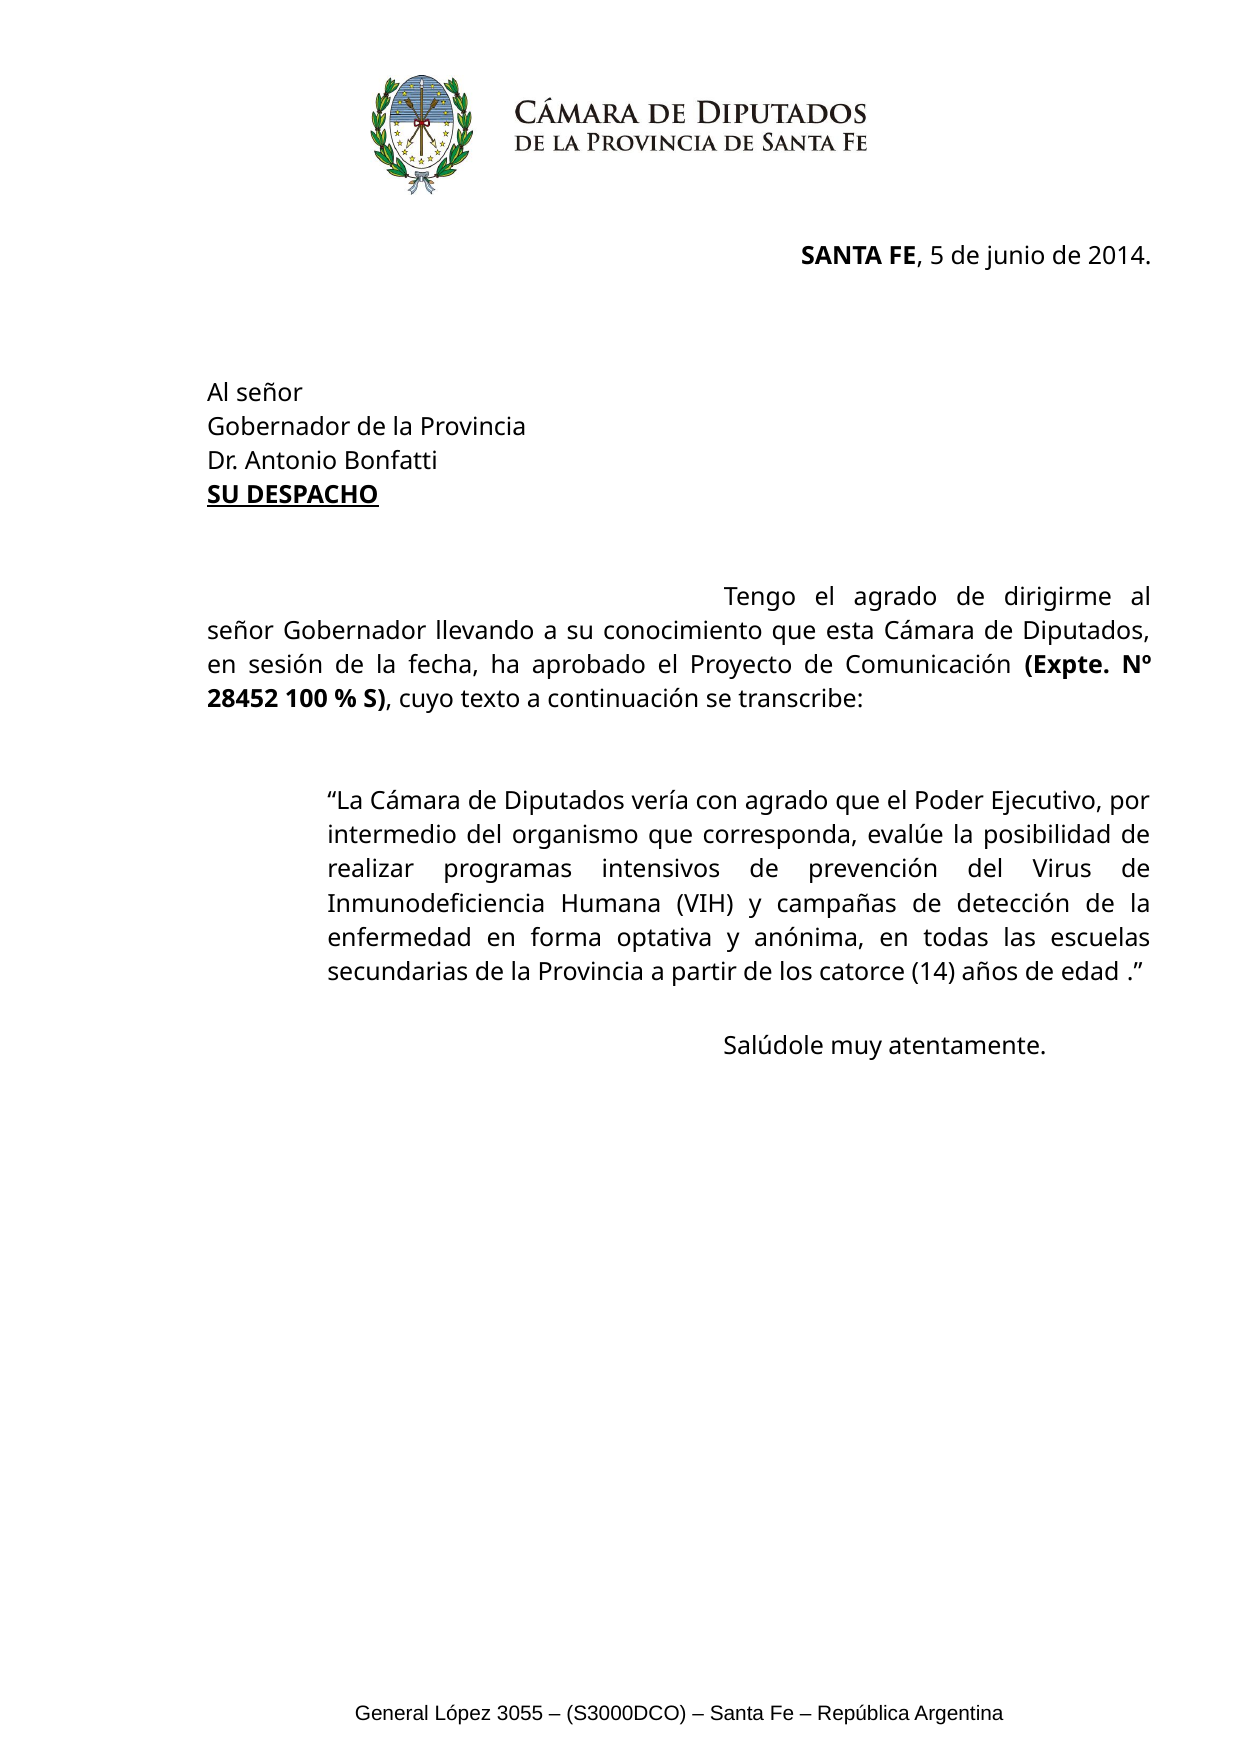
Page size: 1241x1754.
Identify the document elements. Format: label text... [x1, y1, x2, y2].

text Gobernador de la Provincia [207, 408, 1152, 442]
text SU DESPACHO [207, 476, 1152, 511]
text Tengo el agrado de dirigirme al señor Gobernador llevando a su conocimiento que esta Cámara de Diputados, en sesión de la fecha, ha aprobado el Proyecto de Comunicación (Expte. Nº 28452 100 % S), cuyo texto a continuación se transcribe: [207, 579, 1152, 715]
text Salúdole muy atentamente. [649, 1027, 1152, 1061]
picture [370, 75, 867, 199]
text Dr. Antonio Bonfatti [207, 442, 1152, 476]
text SANTA FE, 5 de junio de 2014. [207, 238, 1152, 272]
text Al señor [207, 374, 1152, 408]
text “La Cámara de Diputados vería con agrado que el Poder Ejecutivo, por intermedio del organismo que corresponda, evalúe la posibilidad de realizar programas intensivos de prevención del Virus de Inmunodeficiencia Humana (VIH) y campañas de detección de la enfermedad en forma optativa y anónima, en todas las escuelas secundarias de la Provincia a partir de los catorce (14) años de edad .” [327, 783, 1152, 987]
